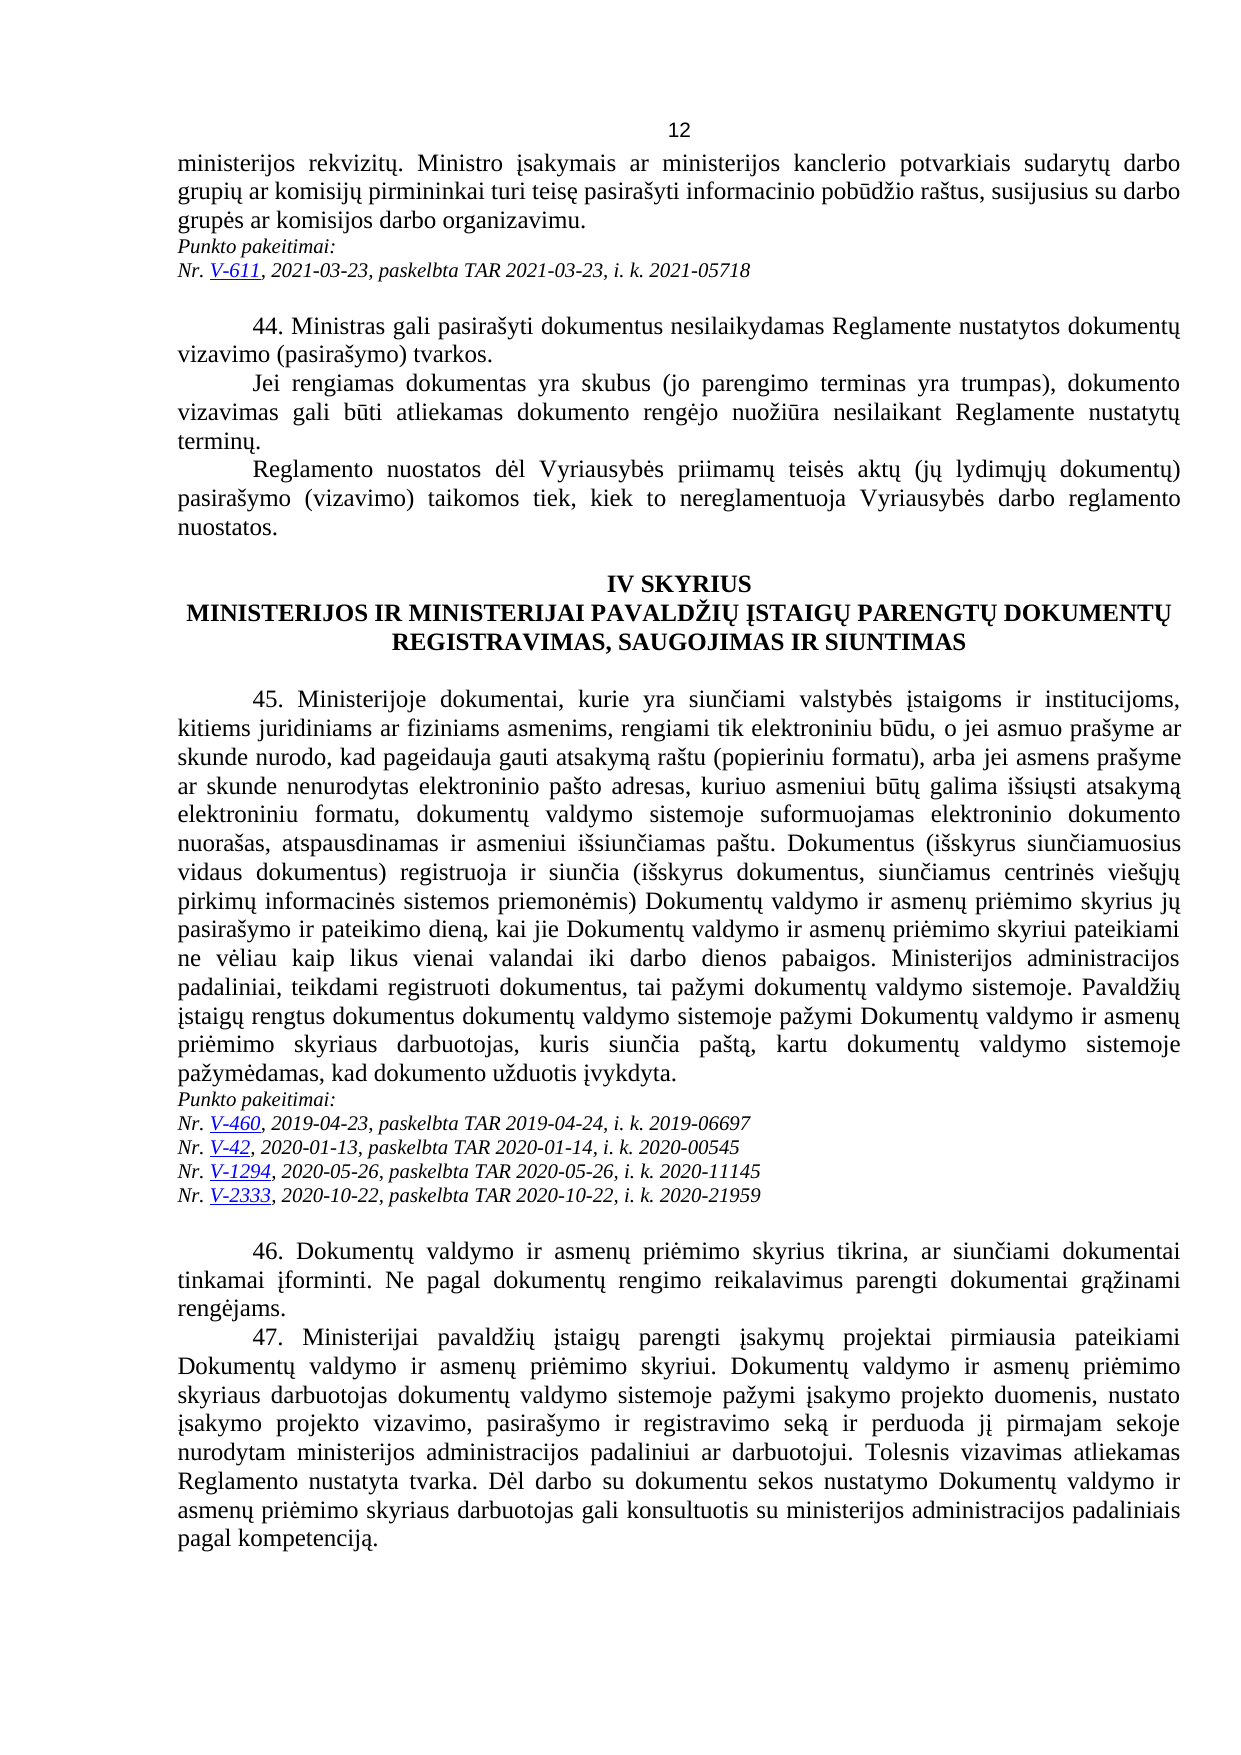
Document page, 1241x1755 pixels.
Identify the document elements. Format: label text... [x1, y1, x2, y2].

text Nr. V-460, 2019-04-23, paskelbta TAR 2019-04-24, i. k. 2019-06697 [177, 1111, 1181, 1135]
text Nr. V-42, 2020-01-13, paskelbta TAR 2020-01-14, i. k. 2020-00545 [177, 1135, 1181, 1159]
text 46. Dokumentų valdymo ir asmenų priėmimo skyrius tikrina, ar siunčiami dokumentai tinkamai įforminti. Ne pagal dokumentų rengimo reikalavimus parengti dokumentai grąžinami rengėjams. [177, 1236, 1181, 1322]
text Nr. V-1294, 2020-05-26, paskelbta TAR 2020-05-26, i. k. 2020-11145 [177, 1159, 1181, 1183]
text Nr. V-2333, 2020-10-22, paskelbta TAR 2020-10-22, i. k. 2020-21959 [177, 1183, 1181, 1207]
text Nr. V-611, 2021-03-23, paskelbta TAR 2021-03-23, i. k. 2021-05718 [177, 258, 1181, 282]
text ministerijos rekvizitų. Ministro įsakymais ar ministerijos kanclerio potvarkiais sudarytų darbo grupių ar komisijų pirmininkai turi teisę pasirašyti informacinio pobūdžio raštus, susijusius su darbo grupės ar komisijos darbo organizavimu. [177, 148, 1181, 234]
text 45. Ministerijoje dokumentai, kurie yra siunčiami valstybės įstaigoms ir institucijoms, kitiems juridiniams ar fiziniams asmenims, rengiami tik elektroniniu būdu, o jei asmuo prašyme ar skunde nurodo, kad pageidauja gauti atsakymą raštu (popieriniu formatu), arba jei asmens prašyme ar skunde nenurodytas elektroninio pašto adresas, kuriuo asmeniui būtų galima išsiųsti atsakymą elektroniniu formatu, dokumentų valdymo sistemoje suformuojamas elektroninio dokumento nuorašas, atspausdinamas ir asmeniui išsiunčiamas paštu. Dokumentus (išskyrus siunčiamuosius vidaus dokumentus) registruoja ir siunčia (išskyrus dokumentus, siunčiamus centrinės viešųjų pirkimų informacinės sistemos priemonėmis) Dokumentų valdymo ir asmenų priėmimo skyrius jų pasirašymo ir pateikimo dieną, kai jie Dokumentų valdymo ir asmenų priėmimo skyriui pateikiami ne vėliau kaip likus vienai valandai iki darbo dienos pabaigos. Ministerijos administracijos padaliniai, teikdami registruoti dokumentus, tai pažymi dokumentų valdymo sistemoje. Pavaldžių įstaigų rengtus dokumentus dokumentų valdymo sistemoje pažymi Dokumentų valdymo ir asmenų priėmimo skyriaus darbuotojas, kuris siunčia paštą, kartu dokumentų valdymo sistemoje pažymėdamas, kad dokumento užduotis įvykdyta. [177, 684, 1181, 1087]
text Punkto pakeitimai: [177, 1087, 1181, 1111]
text MINISTERIJOS IR MINISTERIJAI PAVALDŽIŲ ĮSTAIGŲ PARENGTŲ DOKUMENTŲ REGISTRAVIMAS, SAUGOJIMAS IR SIUNTIMAS [177, 598, 1181, 656]
text Reglamento nuostatos dėl Vyriausybės priimamų teisės aktų (jų lydimųjų dokumentų) pasirašymo (vizavimo) taikomos tiek, kiek to nereglamentuoja Vyriausybės darbo reglamento nuostatos. [177, 454, 1181, 541]
text 47. Ministerijai pavaldžių įstaigų parengti įsakymų projektai pirmiausia pateikiami Dokumentų valdymo ir asmenų priėmimo skyriui. Dokumentų valdymo ir asmenų priėmimo skyriaus darbuotojas dokumentų valdymo sistemoje pažymi įsakymo projekto duomenis, nustato įsakymo projekto vizavimo, pasirašymo ir registravimo seką ir perduoda jį pirmajam sekoje nurodytam ministerijos administracijos padaliniui ar darbuotojui. Tolesnis vizavimas atliekamas Reglamento nustatyta tvarka. Dėl darbo su dokumentu sekos nustatymo Dokumentų valdymo ir asmenų priėmimo skyriaus darbuotojas gali konsultuotis su ministerijos administracijos padaliniais pagal kompetenciją. [177, 1322, 1181, 1552]
text Punkto pakeitimai: [177, 234, 1181, 258]
text 44. Ministras gali pasirašyti dokumentus nesilaikydamas Reglamente nustatytos dokumentų vizavimo (pasirašymo) tvarkos. [177, 311, 1181, 368]
text IV SKYRIUS [177, 569, 1181, 598]
text Jei rengiamas dokumentas yra skubus (jo parengimo terminas yra trumpas), dokumento vizavimas gali būti atliekamas dokumento rengėjo nuožiūra nesilaikant Reglamente nustatytų terminų. [177, 368, 1181, 454]
